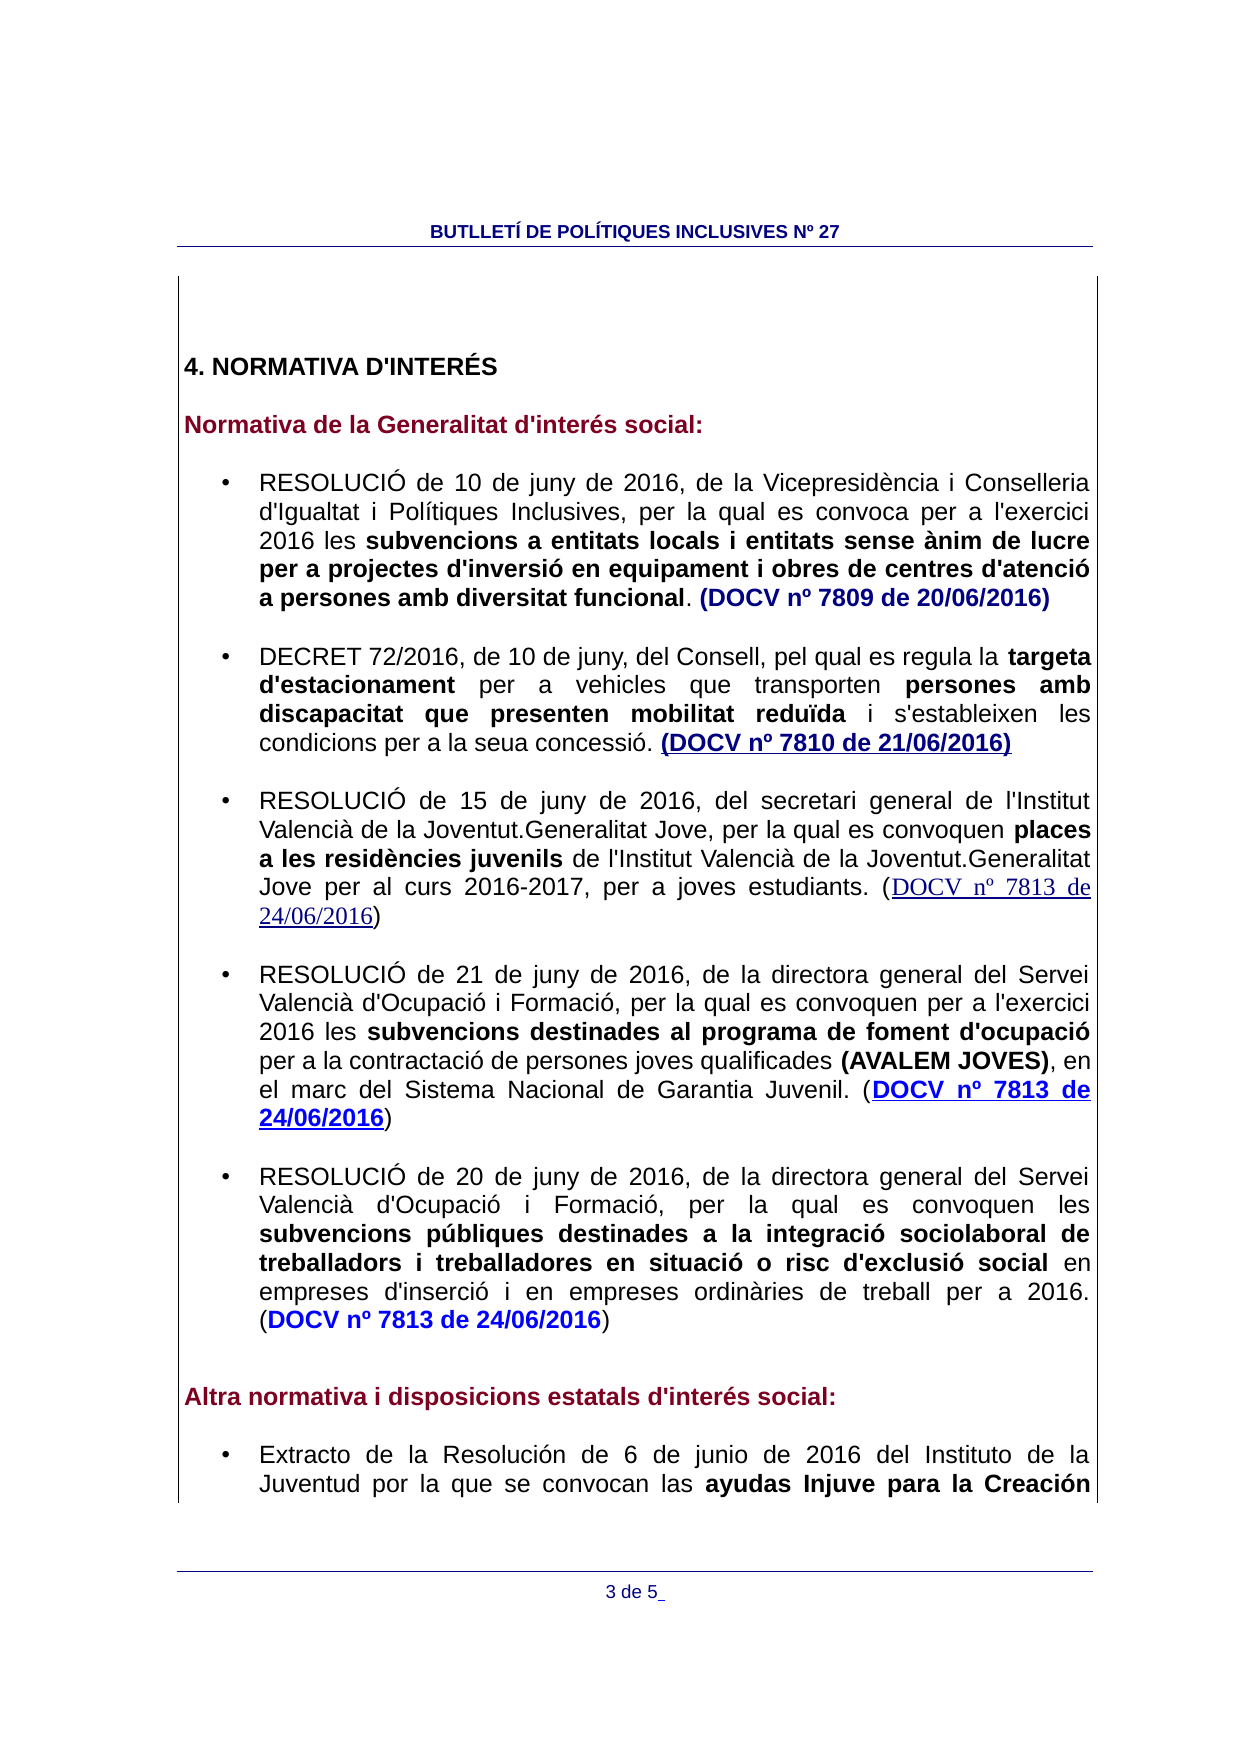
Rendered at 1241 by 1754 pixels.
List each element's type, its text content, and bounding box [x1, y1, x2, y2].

table_cell 4. NORMATIVA D'INTERÉS Normativa de la Generalitat d'interés social: RESOLUCIÓ de 10 de juny de 2016, de la Vicepresidència i Conselleria d'Igualtat i Polítiques Inclusives, per la qual es convoca per a l'exercici 2016 les subvencions a entitats locals i entitats sense ànim de lucre per a projectes d'inversió en equipament i obres de centres d'atenció a persones amb diversitat funcional. (DOCV nº 7809 de 20/06/2016) DECRET 72/2016, de 10 de juny, del Consell, pel qual es regula la targeta d'estacionament per a vehicles que transporten persones amb discapacitat que presenten mobilitat reduïda i s'estableixen les condicions per a la seua concessió. (DOCV nº 7810 de 21/06/2016) RESOLUCIÓ de 15 de juny de 2016, del secretari general de l'Institut Valencià de la Joventut.Generalitat Jove, per la qual es convoquen places a les residències juvenils de l'Institut Valencià de la Joventut.Generalitat Jove per al curs 2016-2017, per a joves estudiants. (DOCV nº 7813 de 24/06/2016) RESOLUCIÓ de 21 de juny de 2016, de la directora general del Servei Valencià d'Ocupació i Formació, per la qual es convoquen per a l'exercici 2016 les subvencions destinades al programa de foment d'ocupació per a la contractació de persones joves qualificades (AVALEM JOVES), en el marc del Sistema Nacional de Garantia Juvenil. (DOCV nº 7813 de 24/06/2016) RESOLUCIÓ de 20 de juny de 2016, de la directora general del Servei Valencià d'Ocupació i Formació, per la qual es convoquen les subvencions públiques destinades a la integració sociolaboral de treballadors i treballadores en situació o risc d'exclusió social en empreses d'inserció i en empreses ordinàries de treball per a 2016. (DOCV nº 7813 de 24/06/2016) Altra normativa i disposicions estatals d'interés social: Extracto de la Resolución de 6 de junio de 2016 del Instituto de la Juventud por la que se convocan las ayudas Injuve para la Creación [179, 276, 1097, 1503]
